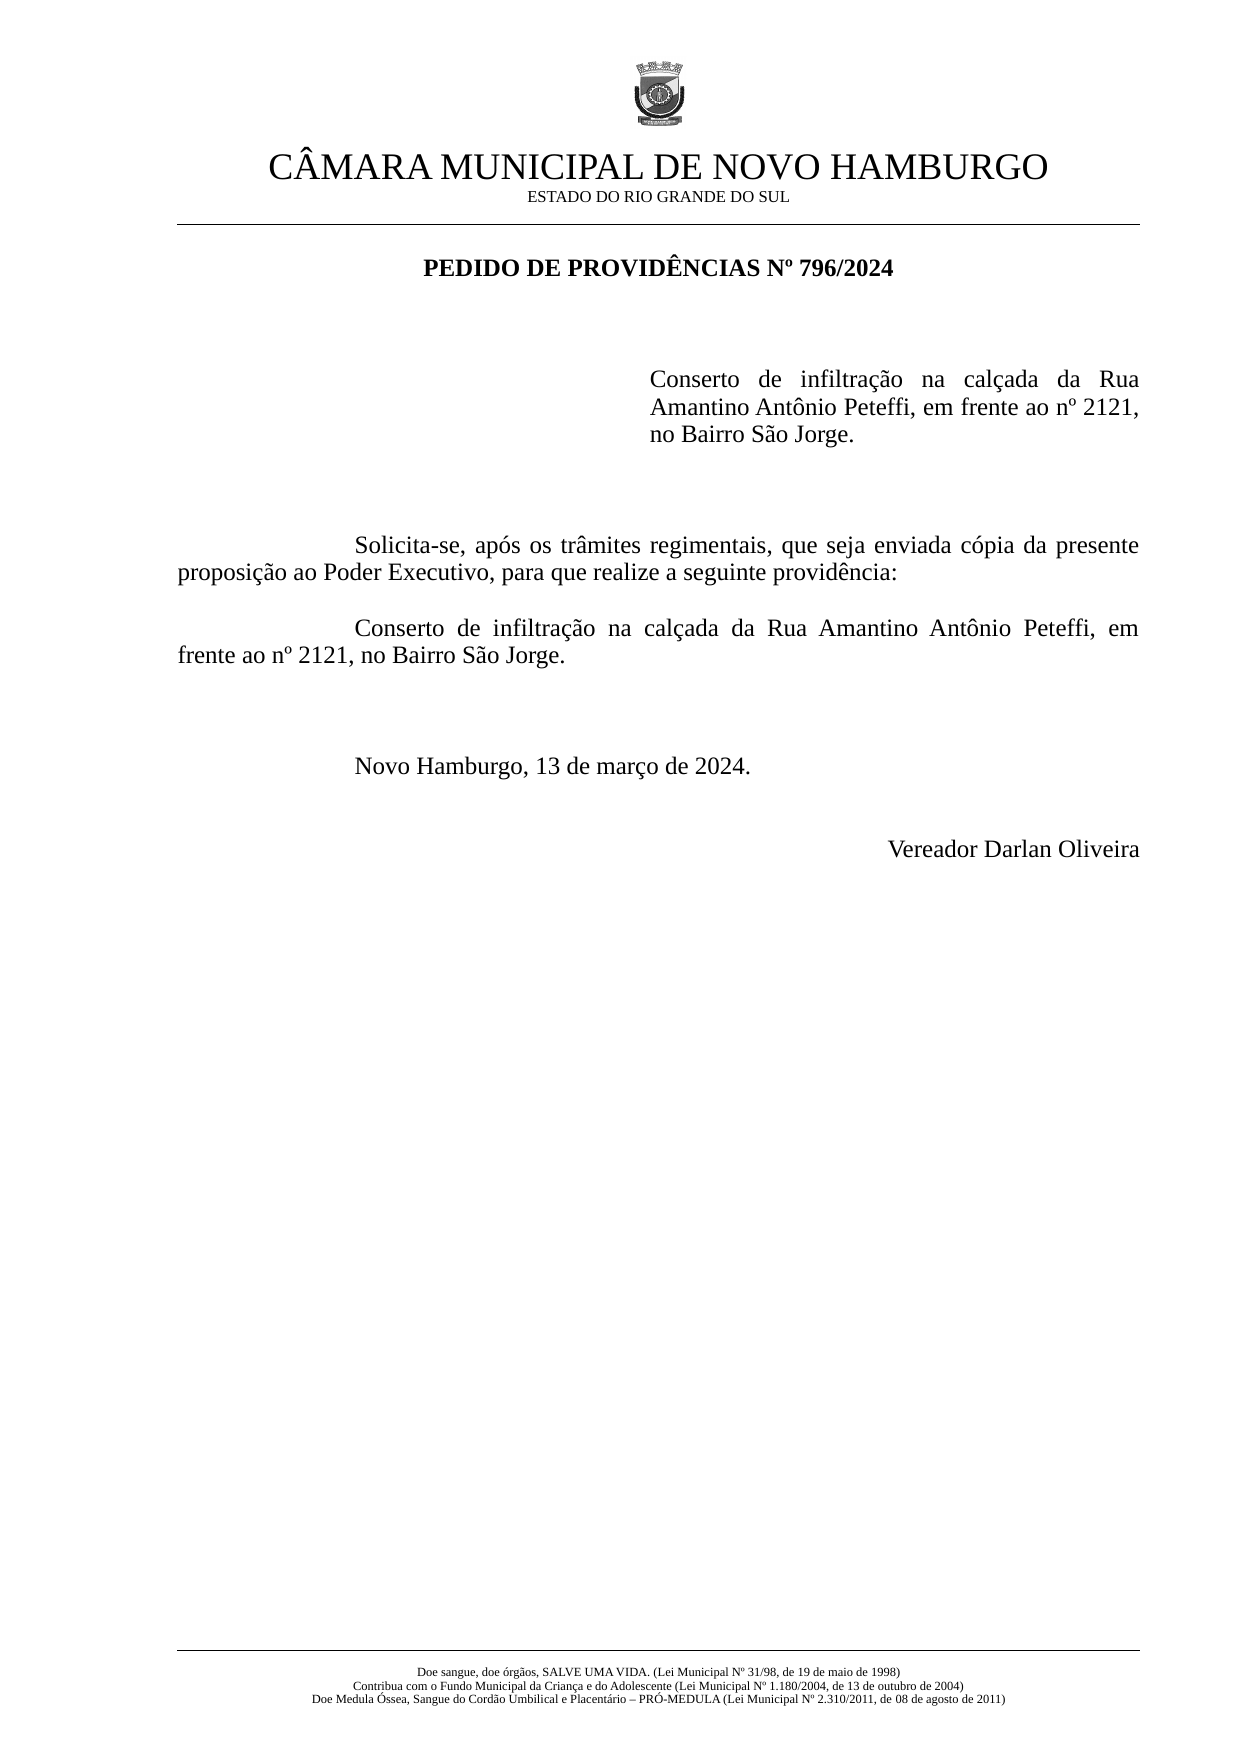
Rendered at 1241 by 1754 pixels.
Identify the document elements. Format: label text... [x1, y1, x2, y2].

text Novo Hamburgo, 13 de março de 2024. [177, 752, 1140, 780]
text PEDIDO DE PROVIDÊNCIAS Nº 796/2024 [177, 254, 1140, 282]
text Solicita-se, após os trâmites regimentais, que seja enviada cópia da presente proposição ao Poder Executivo, para que realize a seguinte providência: [177, 531, 1140, 586]
text Vereador Darlan Oliveira [177, 836, 1140, 863]
text Conserto de infiltração na calçada da Rua Amantino Antônio Peteffi, em frente ao nº 2121, no Bairro São Jorge. [177, 614, 1140, 669]
list Conserto de infiltração na calçada da Rua Amantino Antônio Peteffi, em frente ao nº 2121, no Bairro São Jorge. [649, 365, 1140, 448]
